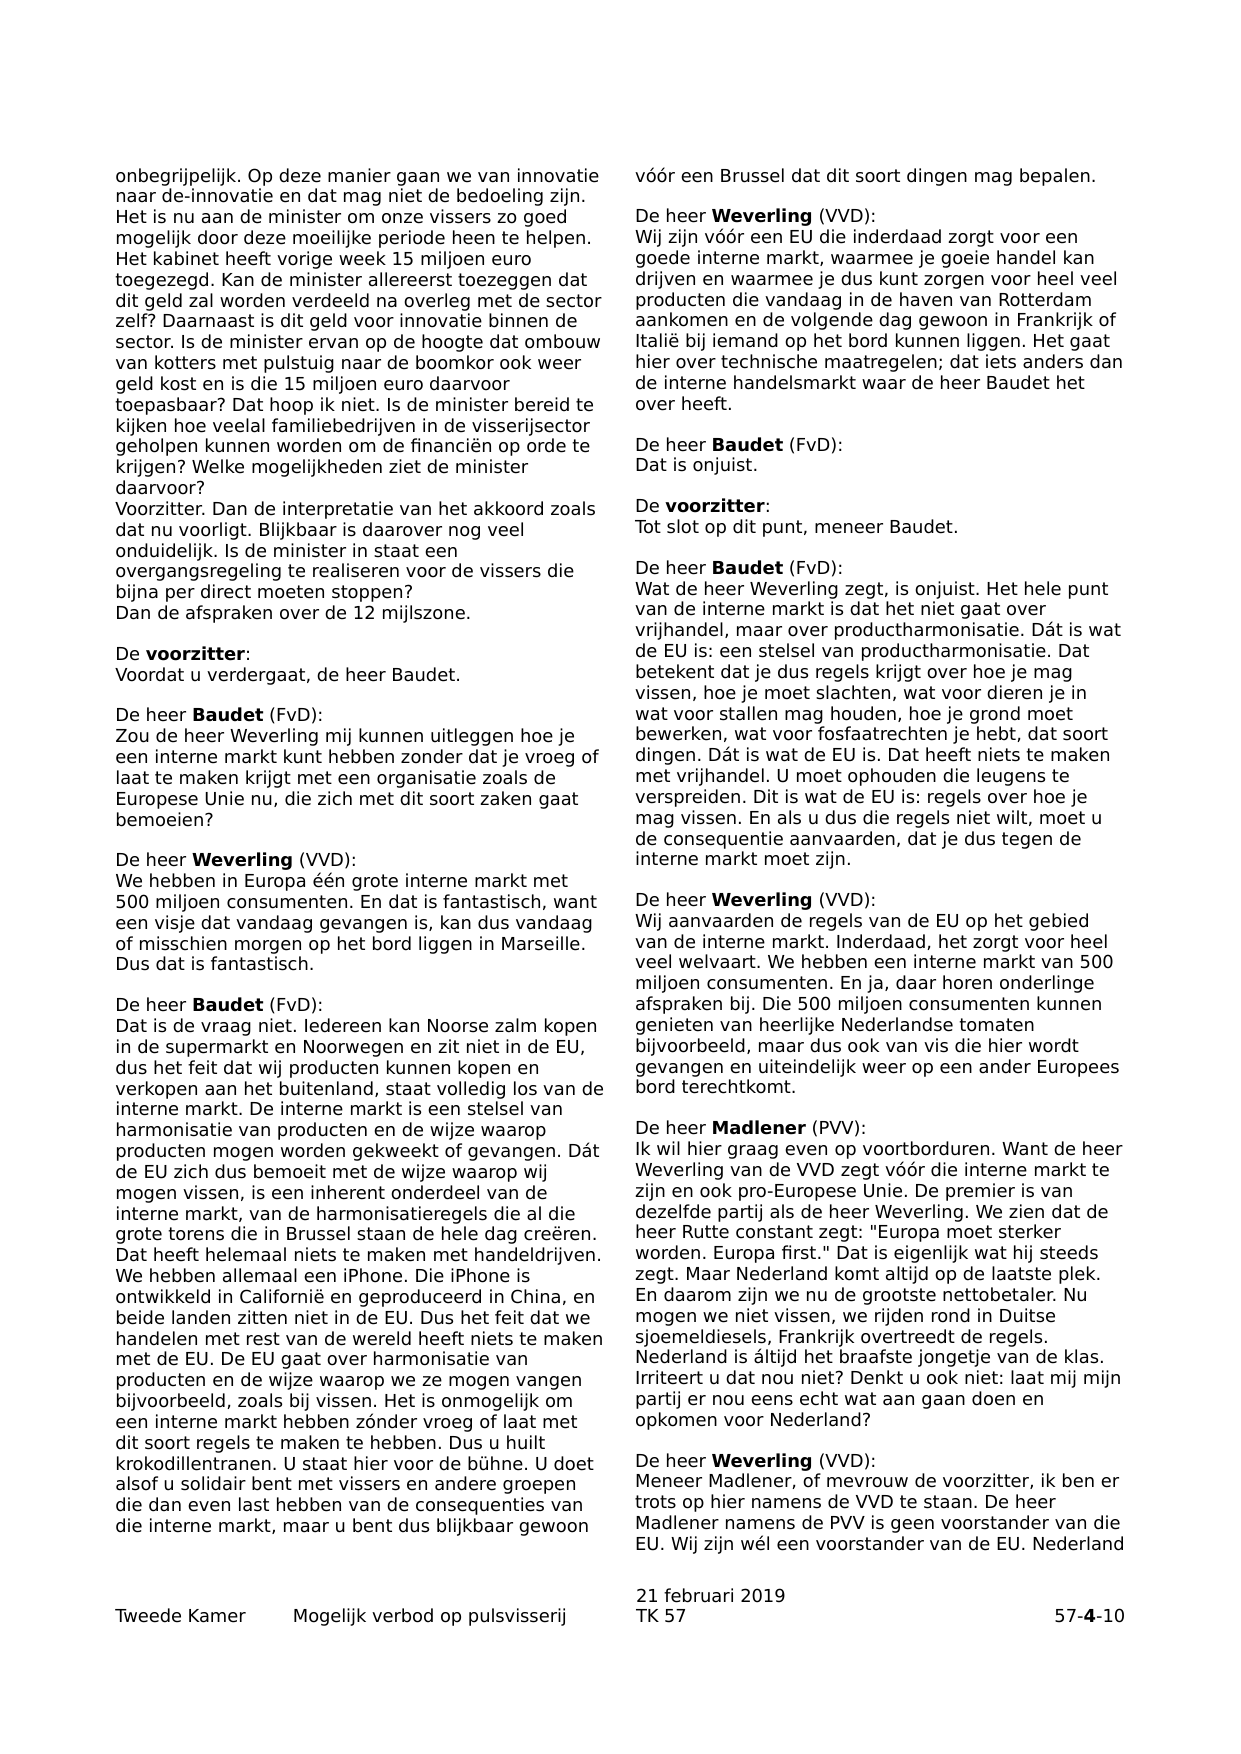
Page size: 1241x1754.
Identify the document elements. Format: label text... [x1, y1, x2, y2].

text Wat de heer Weverling zegt, is onjuist. Het hele punt van de interne markt is dat het niet gaat over vrijhandel, maar over productharmonisatie. Dát is wat de EU is: een stelsel van productharmonisatie. Dat betekent dat je dus regels krijgt over hoe je mag vissen, hoe je moet slachten, wat voor dieren je in wat voor stallen mag houden, hoe je grond moet bewerken, wat voor fosfaatrechten je hebt, dat soort dingen. Dát is wat de EU is. Dat heeft niets te maken met vrijhandel. U moet ophouden die leugens te verspreiden. Dit is wat de EU is: regels over hoe je mag vissen. En als u dus die regels niet wilt, moet u de consequentie aanvaarden, dat je dus tegen de interne markt moet zijn. [635, 578, 1125, 870]
text Voorzitter. Dan de interpretatie van het akkoord zoals dat nu voorligt. Blijkbaar is daarover nog veel onduidelijk. Is de minister in staat een overgangsregeling te realiseren voor de vissers die bijna per direct moeten stoppen? [115, 499, 605, 603]
text Dat is onjuist. [635, 455, 1125, 476]
text De heer Baudet (FvD): [635, 434, 1125, 455]
text onbegrijpelijk. Op deze manier gaan we van innovatie naar de-innovatie en dat mag niet de bedoeling zijn. Het is nu aan de minister om onze vissers zo goed mogelijk door deze moeilijke periode heen te helpen. Het kabinet heeft vorige week 15 miljoen euro toegezegd. Kan de minister allereerst toezeggen dat dit geld zal worden verdeeld na overleg met de sector zelf? Daarnaast is dit geld voor innovatie binnen de sector. Is de minister ervan op de hoogte dat ombouw van kotters met pulstuig naar de boomkor ook weer geld kost en is die 15 miljoen euro daarvoor toepasbaar? Dat hoop ik niet. Is de minister bereid te kijken hoe veelal familiebedrijven in de visserijsector geholpen kunnen worden om de financiën op orde te krijgen? Welke mogelijkheden ziet de minister daarvoor? [115, 165, 605, 499]
text Dat is de vraag niet. Iedereen kan Noorse zalm kopen in de supermarkt en Noorwegen en zit niet in de EU, dus het feit dat wij producten kunnen kopen en verkopen aan het buitenland, staat volledig los van de interne markt. De interne markt is een stelsel van harmonisatie van producten en de wijze waarop producten mogen worden gekweekt of gevangen. Dát de EU zich dus bemoeit met de wijze waarop wij mogen vissen, is een inherent onderdeel van de interne markt, van de harmonisatieregels die al die grote torens die in Brussel staan de hele dag creëren. Dat heeft helemaal niets te maken met handeldrijven. We hebben allemaal een iPhone. Die iPhone is ontwikkeld in Californië en geproduceerd in China, en beide landen zitten niet in de EU. Dus het feit dat we handelen met rest van de wereld heeft niets te maken met de EU. De EU gaat over harmonisatie van producten en de wijze waarop we ze mogen vangen bijvoorbeeld, zoals bij vissen. Het is onmogelijk om een interne markt hebben zónder vroeg of laat met dit soort regels te maken te hebben. Dus u huilt krokodillentranen. U staat hier voor de bühne. U doet alsof u solidair bent met vissers en andere groepen die dan even last hebben van de consequenties van die interne markt, maar u bent dus blijkbaar gewoon [115, 1016, 605, 1537]
text Ik wil hier graag even op voortborduren. Want de heer Weverling van de VVD zegt vóór die interne markt te zijn en ook pro-Europese Unie. De premier is van dezelfde partij als de heer Weverling. We zien dat de heer Rutte constant zegt: "Europa moet sterker worden. Europa first." Dat is eigenlijk wat hij steeds zegt. Maar Nederland komt altijd op de laatste plek. En daarom zijn we nu de grootste nettobetaler. Nu mogen we niet vissen, we rijden rond in Duitse sjoemeldiesels, Frankrijk overtreedt de regels. Nederland is áltijd het braafste jongetje van de klas. Irriteert u dat nou niet? Denkt u ook niet: laat mij mijn partij er nou eens echt wat aan gaan doen en opkomen voor Nederland? [635, 1139, 1125, 1431]
text vóór een Brussel dat dit soort dingen mag bepalen. [635, 165, 1125, 186]
text Meneer Madlener, of mevrouw de voorzitter, ik ben er trots op hier namens de VVD te staan. De heer Madlener namens de PVV is geen voorstander van die EU. Wij zijn wél een voorstander van de EU. Nederland [635, 1471, 1125, 1554]
text De heer Weverling (VVD): [635, 890, 1125, 911]
text De heer Madlener (PVV): [635, 1118, 1125, 1139]
text Tot slot op dit punt, meneer Baudet. [635, 517, 1125, 537]
text Wij aanvaarden de regels van de EU op het gebied van de interne markt. Inderdaad, het zorgt voor heel veel welvaart. We hebben een interne markt van 500 miljoen consumenten. En ja, daar horen onderlinge afspraken bij. Die 500 miljoen consumenten kunnen genieten van heerlijke Nederlandse tomaten bijvoorbeeld, maar dus ook van vis die hier wordt gevangen en uiteindelijk weer op een ander Europees bord terechtkomt. [635, 911, 1125, 1098]
text De voorzitter: [635, 496, 1125, 517]
text De heer Weverling (VVD): [115, 850, 605, 871]
text De heer Baudet (FvD): [635, 557, 1125, 578]
text De heer Weverling (VVD): [635, 1451, 1125, 1471]
text We hebben in Europa één grote interne markt met 500 miljoen consumenten. En dat is fantastisch, want een visje dat vandaag gevangen is, kan dus vandaag of misschien morgen op het bord liggen in Marseille. Dus dat is fantastisch. [115, 871, 605, 975]
text De heer Baudet (FvD): [115, 705, 605, 726]
text Wij zijn vóór een EU die inderdaad zorgt voor een goede interne markt, waarmee je goeie handel kan drijven en waarmee je dus kunt zorgen voor heel veel producten die vandaag in de haven van Rotterdam aankomen en de volgende dag gewoon in Frankrijk of Italië bij iemand op het bord kunnen liggen. Het gaat hier over technische maatregelen; dat iets anders dan de interne handelsmarkt waar de heer Baudet het over heeft. [635, 227, 1125, 414]
text De heer Baudet (FvD): [115, 995, 605, 1016]
text De heer Weverling (VVD): [635, 206, 1125, 227]
text Zou de heer Weverling mij kunnen uitleggen hoe je een interne markt kunt hebben zonder dat je vroeg of laat te maken krijgt met een organisatie zoals de Europese Unie nu, die zich met dit soort zaken gaat bemoeien? [115, 726, 605, 830]
text Voordat u verdergaat, de heer Baudet. [115, 664, 605, 685]
text De voorzitter: [115, 644, 605, 664]
text Dan de afspraken over de 12 mijlszone. [115, 603, 605, 624]
